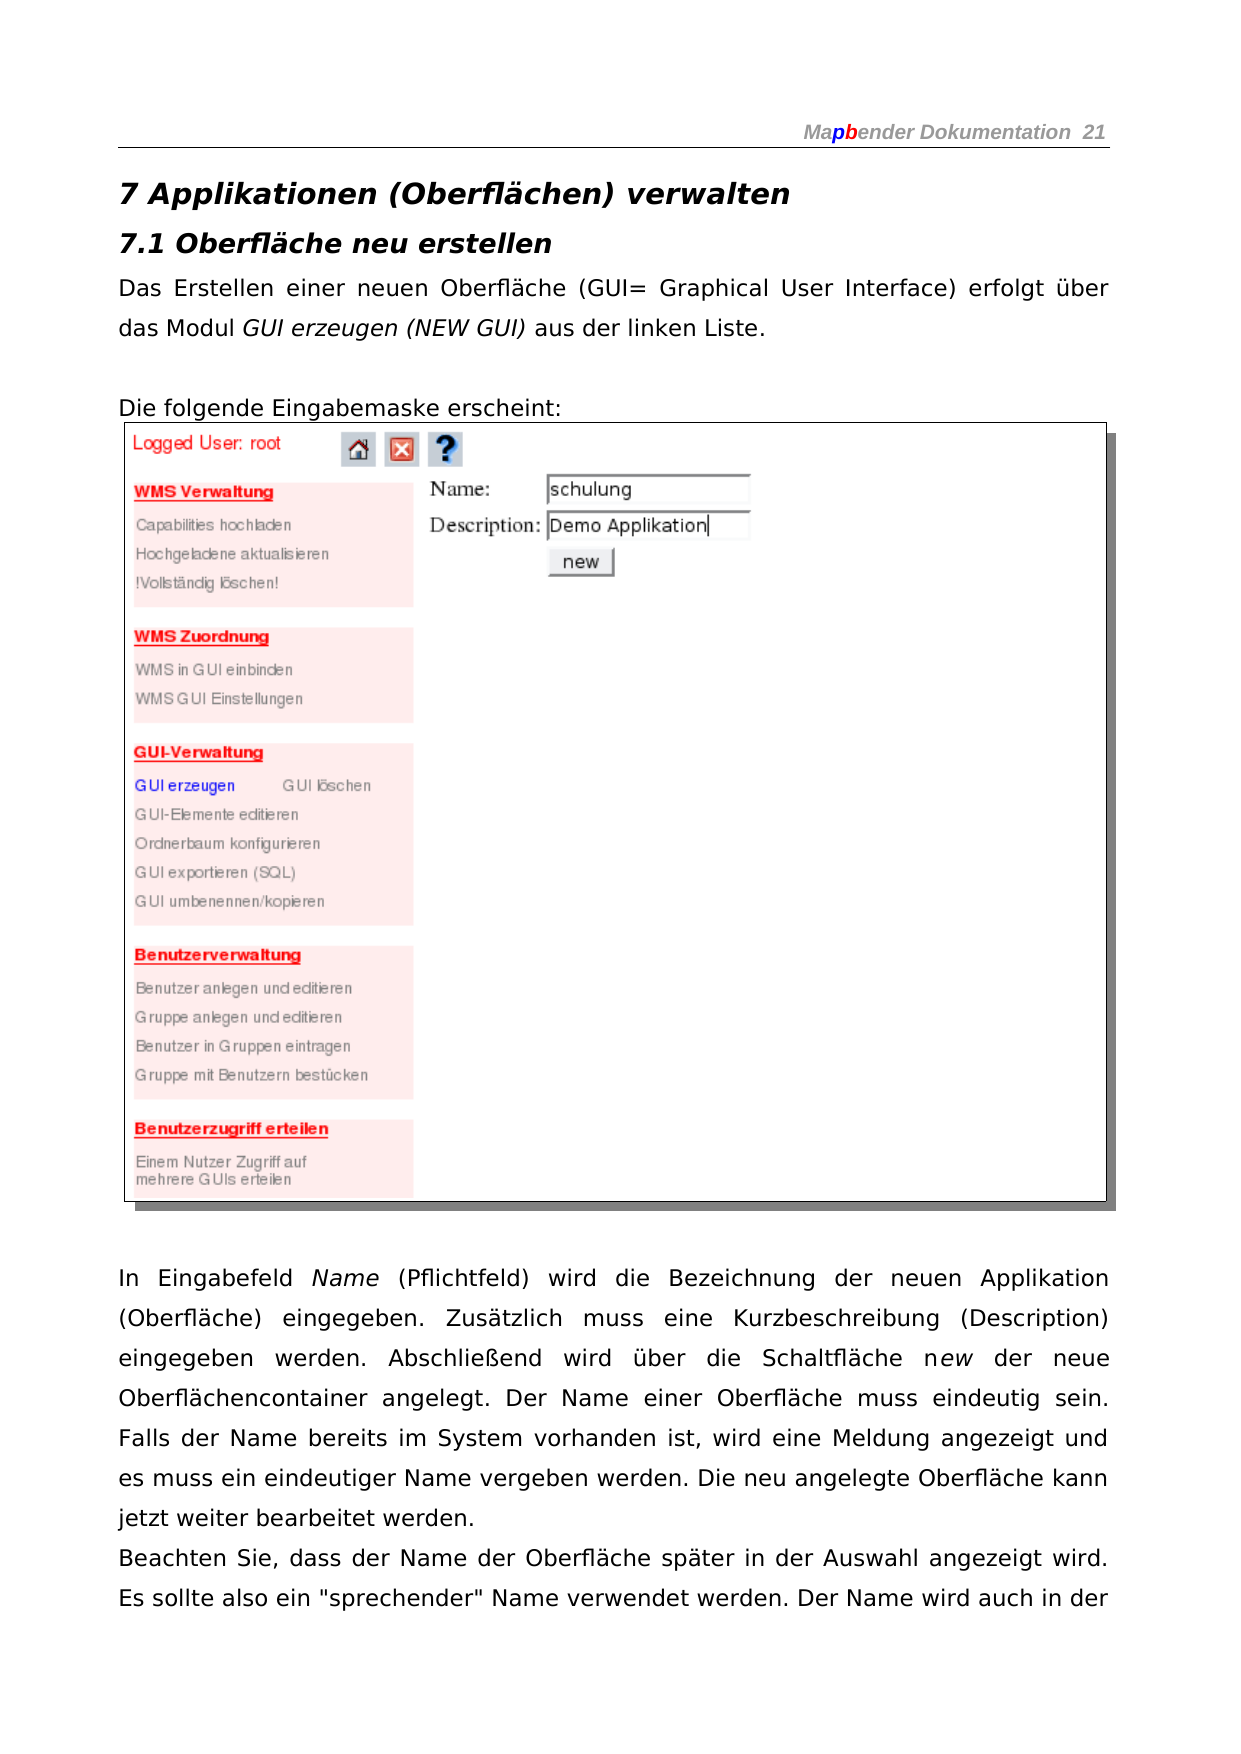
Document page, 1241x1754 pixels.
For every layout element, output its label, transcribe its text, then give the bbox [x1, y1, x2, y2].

text Das Erstellen einer neuen Oberfläche (GUI= Graphical User Interface) erfolgt über das Modul GUI erzeugen (NEW GUI) aus der linken Liste. [118, 275, 1110, 342]
subtitle Applikationen (Oberflächen) verwalten [118, 177, 1122, 211]
text In Eingabefeld Name (Pflichtfeld) wird die Bezeichnung der neuen Applikation (Oberfläche) eingegeben. Zusätzlich muss eine Kurzbeschreibung (Description) eingegeben werden. Abschließend wird über die Schaltfläche new der neue Oberflächencontainer angelegt. Der Name einer Oberfläche muss eindeutig sein. Falls der Name bereits im System vorhanden ist, wird eine Meldung angezeigt und es muss ein eindeutiger Name vergeben werden. Die neu angelegte Oberfläche kann jetzt weiter bearbeitet werden. [118, 1265, 1110, 1532]
subtitle Oberfläche neu erstellen [118, 228, 1122, 259]
text Die folgende Eingabemaske erscheint: [118, 395, 1110, 422]
text Beachten Sie, dass der Name der Oberfläche später in der Auswahl angezeigt wird. Es sollte also ein "sprechender" Name verwendet werden. Der Name wird auch in der [118, 1546, 1110, 1612]
picture [127, 425, 1103, 1198]
